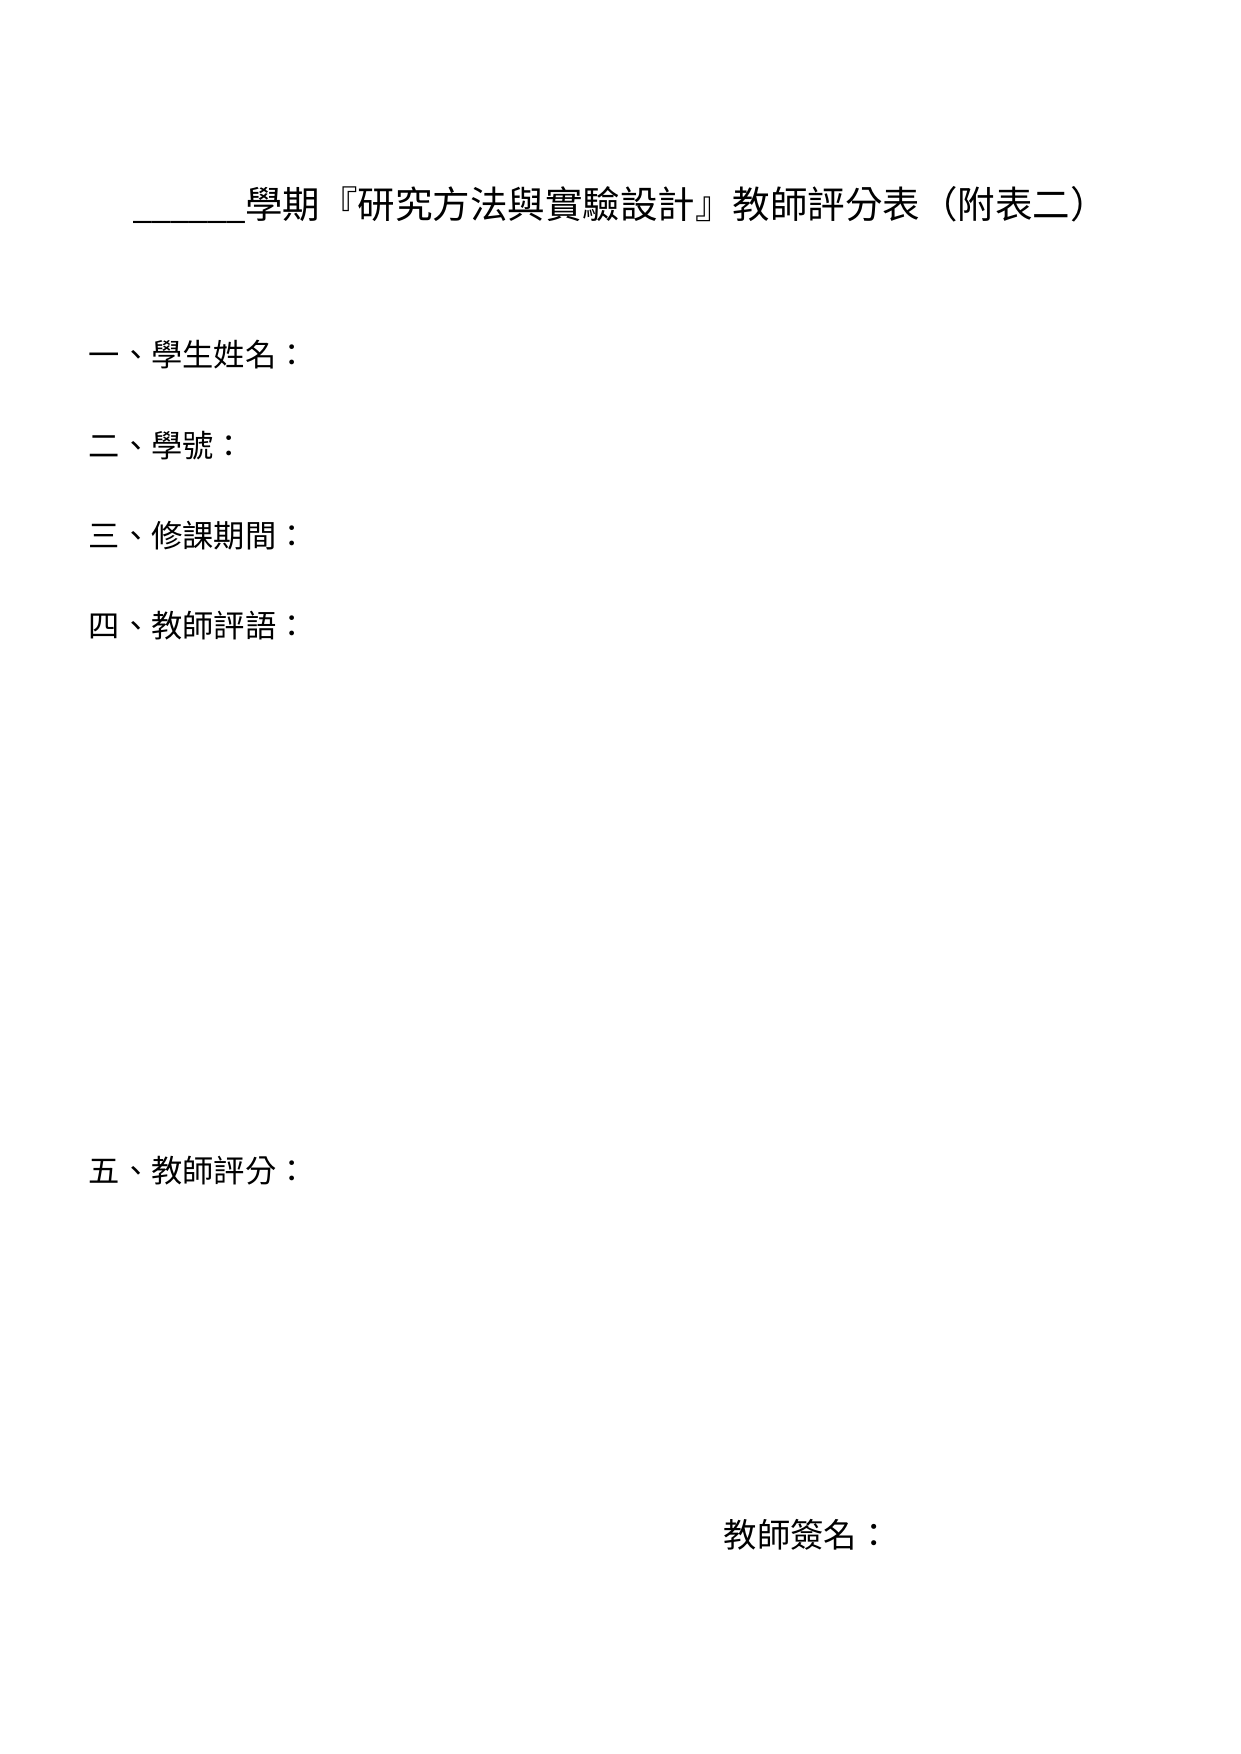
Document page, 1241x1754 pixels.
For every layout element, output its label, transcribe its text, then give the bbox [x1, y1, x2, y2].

text 教師簽名： [724, 1509, 1152, 1557]
text 一、學生姓名： [89, 330, 1152, 376]
text 二、學號： [89, 421, 1152, 466]
text 三、修課期間： [89, 511, 1152, 556]
text ______學期『研究方法與實驗設計』教師評分表（附表二） [89, 164, 1152, 239]
text 四、教師評語： [89, 602, 1152, 647]
text 五、教師評分： [89, 1146, 1152, 1191]
